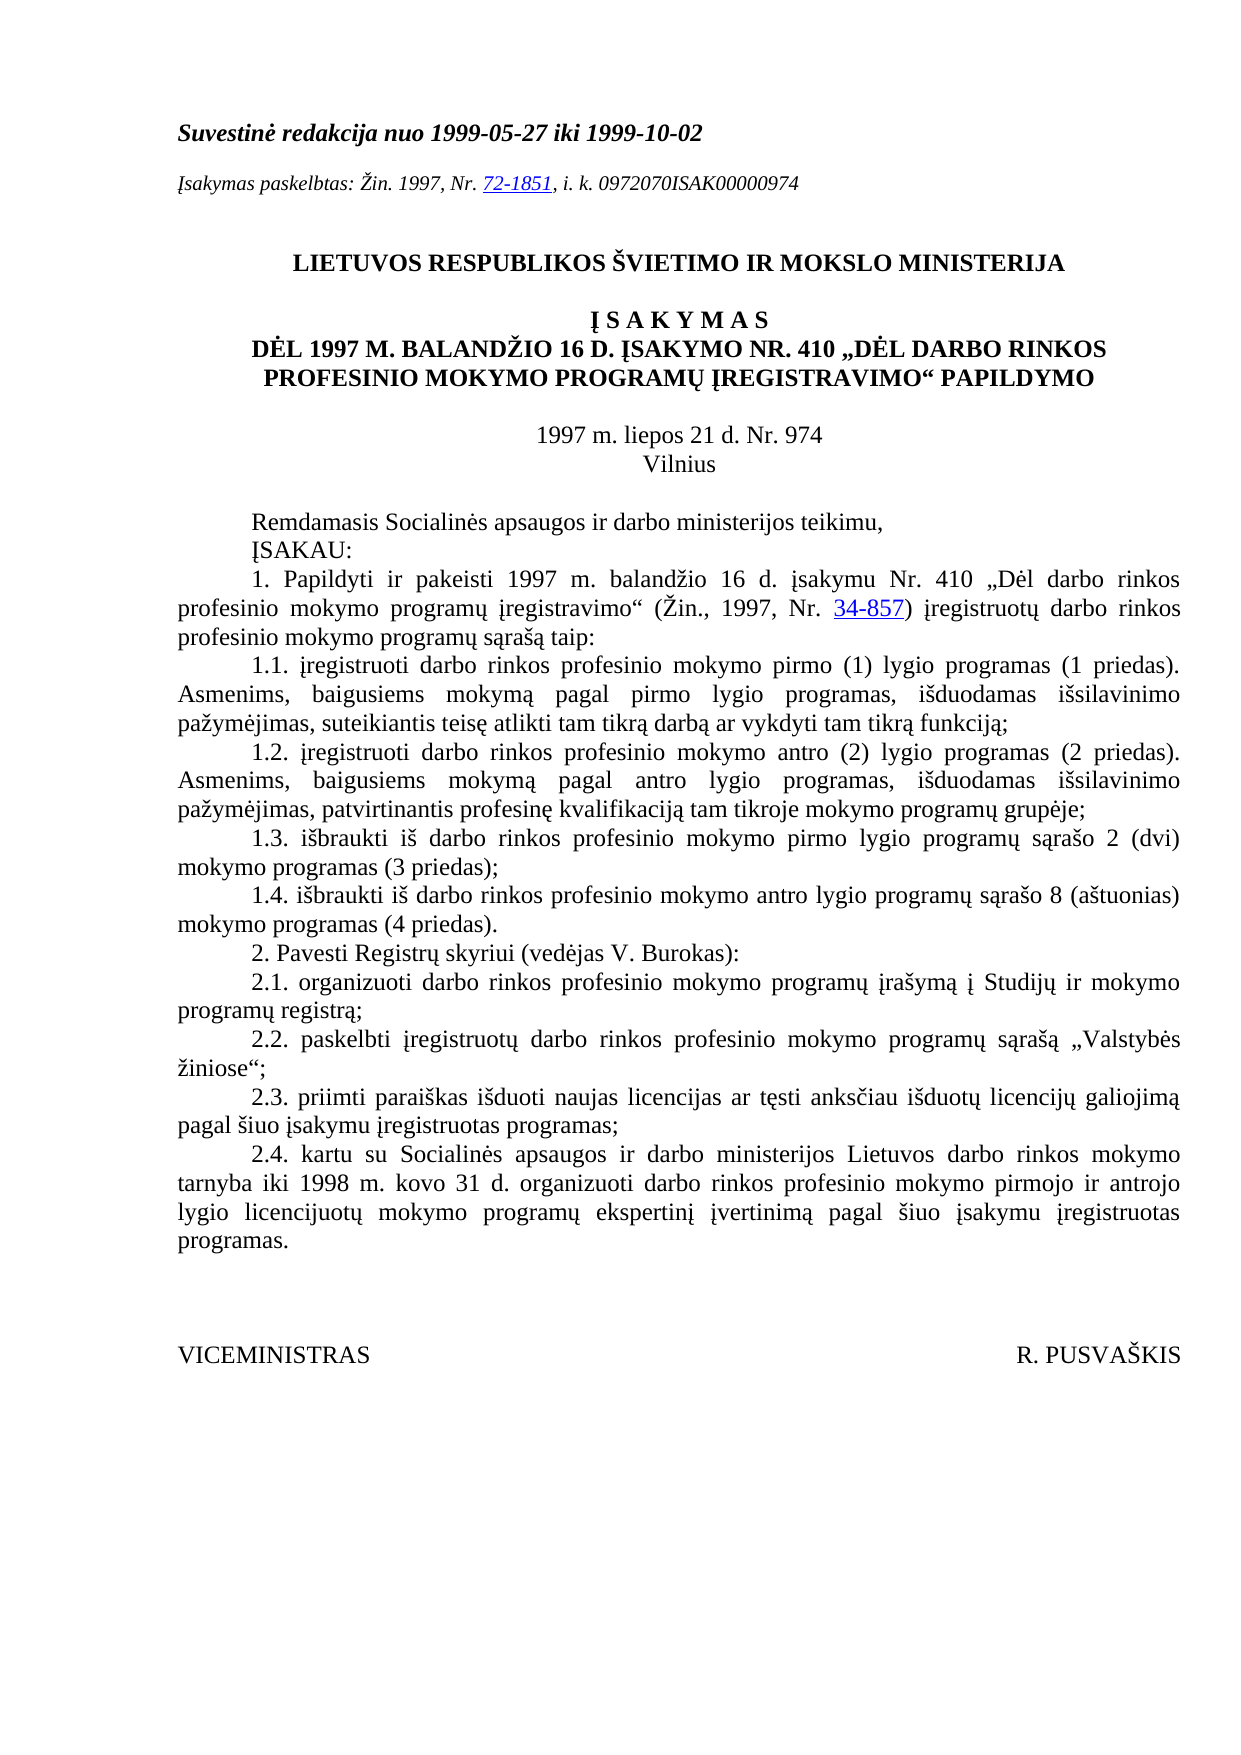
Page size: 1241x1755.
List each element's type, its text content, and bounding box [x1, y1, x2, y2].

text Suvestinė redakcija nuo 1999-05-27 iki 1999-10-02 [177, 118, 1181, 147]
text 1.2. įregistruoti darbo rinkos profesinio mokymo antro (2) lygio programas (2 priedas). Asmenims, baigusiems mokymą pagal antro lygio programas, išduodamas išsilavinimo pažymėjimas, patvirtinantis profesinę kvalifikaciją tam tikroje mokymo programų grupėje; [177, 737, 1181, 823]
text LIETUVOS RESPUBLIKOS ŠVIETIMO IR MOKSLO MINISTERIJA [177, 248, 1181, 277]
text 2.1. organizuoti darbo rinkos profesinio mokymo programų įrašymą į Studijų ir mokymo programų registrą; [177, 967, 1181, 1024]
text VICEMINISTRAS R. PUSVAŠKIS [177, 1340, 1181, 1369]
text 1997 m. liepos 21 d. Nr. 974 [177, 420, 1181, 449]
text 1.1. įregistruoti darbo rinkos profesinio mokymo pirmo (1) lygio programas (1 priedas). Asmenims, baigusiems mokymą pagal pirmo lygio programas, išduodamas išsilavinimo pažymėjimas, suteikiantis teisę atlikti tam tikrą darbą ar vykdyti tam tikrą funkciją; [177, 650, 1181, 737]
text DĖL 1997 M. BALANDŽIO 16 D. ĮSAKYMO NR. 410 „DĖL DARBO RINKOS PROFESINIO MOKYMO PROGRAMŲ ĮREGISTRAVIMO“ PAPILDYMO [177, 334, 1181, 392]
text 2.2. paskelbti įregistruotų darbo rinkos profesinio mokymo programų sąrašą „Valstybės žiniose“; [177, 1024, 1181, 1082]
text 1.4. išbraukti iš darbo rinkos profesinio mokymo antro lygio programų sąrašo 8 (aštuonias) mokymo programas (4 priedas). [177, 880, 1181, 938]
text 1.3. išbraukti iš darbo rinkos profesinio mokymo pirmo lygio programų sąrašo 2 (dvi) mokymo programas (3 priedas); [177, 823, 1181, 880]
text Vilnius [177, 449, 1181, 478]
text 2.3. priimti paraiškas išduoti naujas licencijas ar tęsti anksčiau išduotų licencijų galiojimą pagal šiuo įsakymu įregistruotas programas; [177, 1082, 1181, 1139]
text 2.4. kartu su Socialinės apsaugos ir darbo ministerijos Lietuvos darbo rinkos mokymo tarnyba iki 1998 m. kovo 31 d. organizuoti darbo rinkos profesinio mokymo pirmojo ir antrojo lygio licencijuotų mokymo programų ekspertinį įvertinimą pagal šiuo įsakymu įregistruotas programas. [177, 1139, 1181, 1254]
text 2. Pavesti Registrų skyriui (vedėjas V. Burokas): [177, 938, 1181, 967]
text 1. Papildyti ir pakeisti 1997 m. balandžio 16 d. įsakymu Nr. 410 „Dėl darbo rinkos profesinio mokymo programų įregistravimo“ (Žin., 1997, Nr. 34-857) įregistruotų darbo rinkos profesinio mokymo programų sąrašą taip: [177, 564, 1181, 650]
text Remdamasis Socialinės apsaugos ir darbo ministerijos teikimu, [177, 507, 1181, 535]
text Į S A K Y M A S [177, 305, 1181, 334]
text ĮSAKAU: [177, 535, 1181, 564]
text Įsakymas paskelbtas: Žin. 1997, Nr. 72-1851, i. k. 0972070ISAK00000974 [177, 171, 1181, 195]
